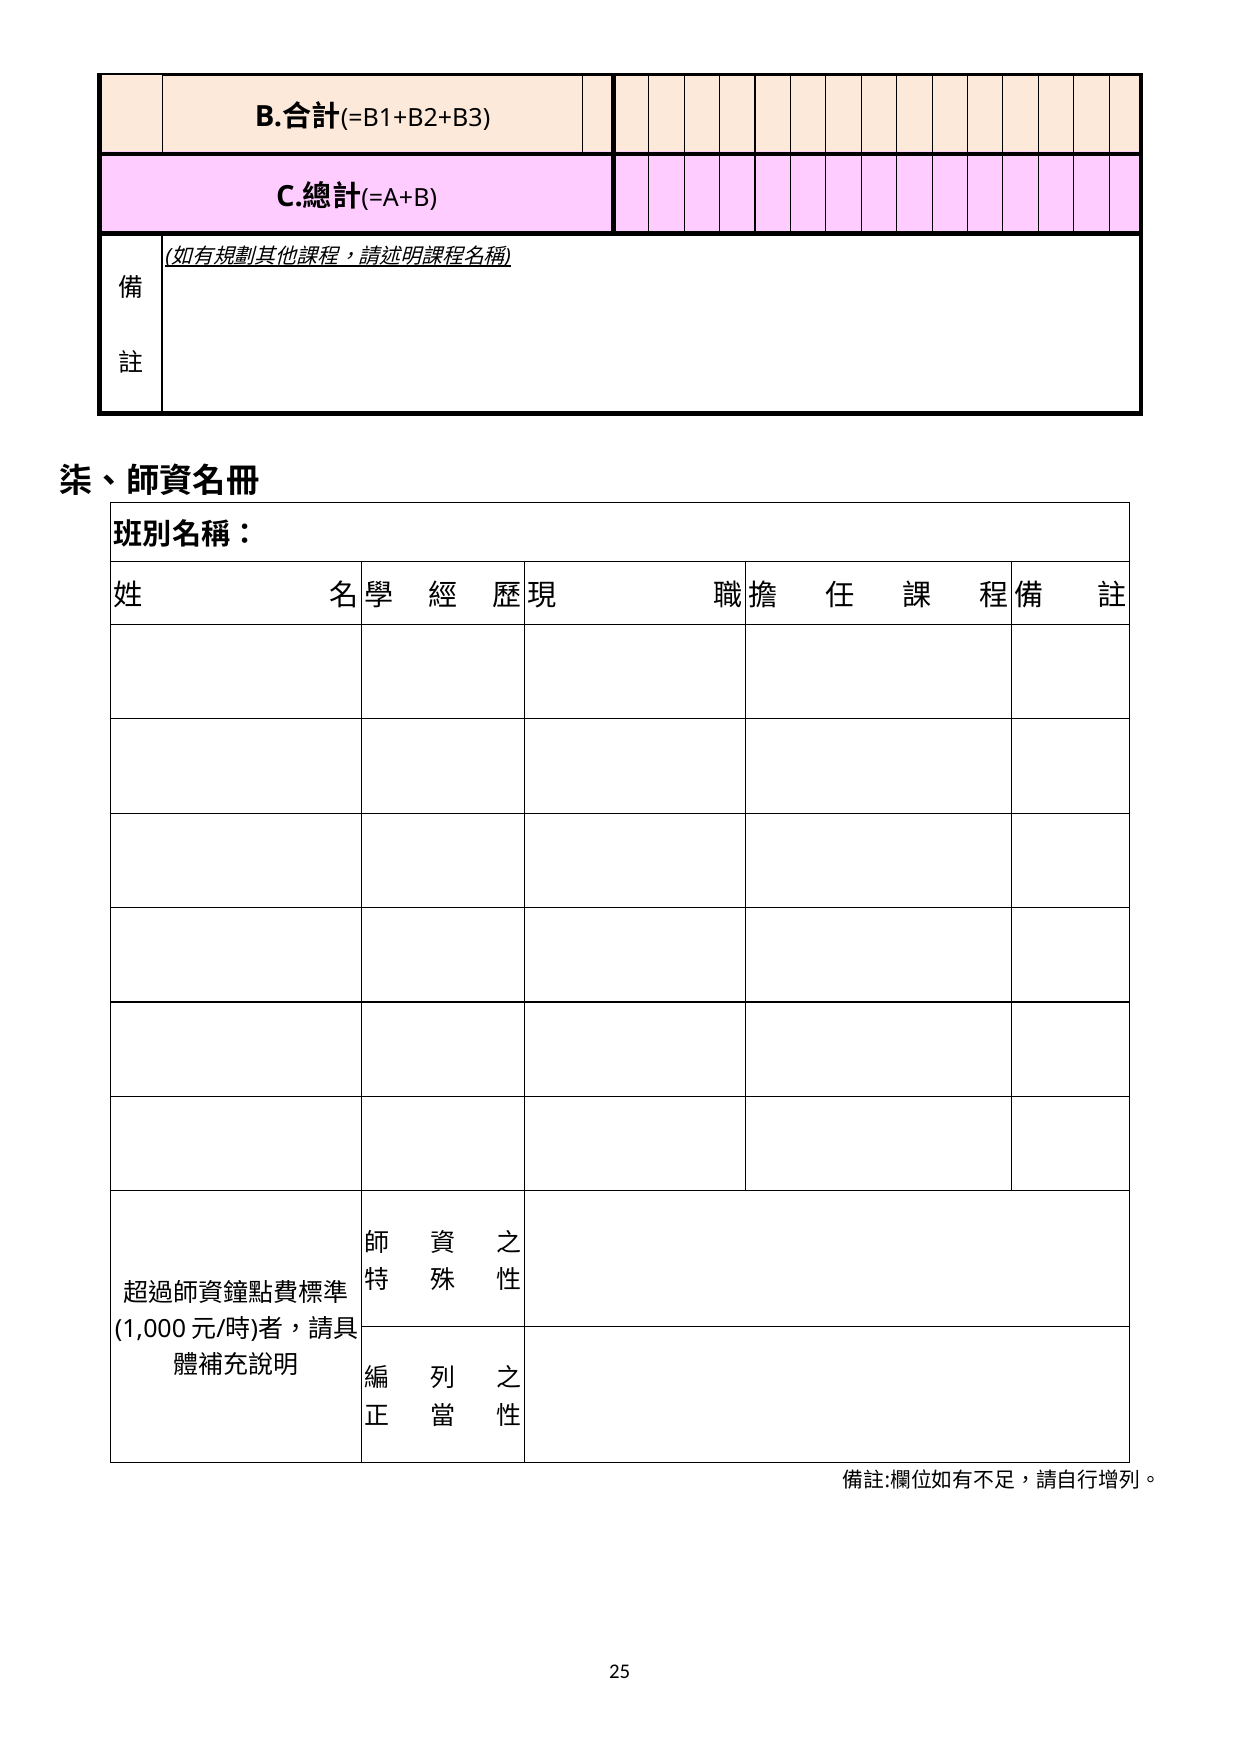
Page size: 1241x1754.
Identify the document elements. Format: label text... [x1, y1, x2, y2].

table_cell [933, 76, 967, 151]
table_cell 編列之 正當性 [362, 1327, 524, 1462]
table_header 班別名稱： [111, 503, 1129, 561]
table_cell [362, 1097, 524, 1190]
table_cell [583, 76, 611, 151]
table_cell [649, 76, 684, 151]
table_cell [968, 76, 1002, 151]
table_cell [897, 76, 932, 151]
table_cell [791, 76, 825, 151]
table_cell [525, 1191, 1129, 1326]
table_cell C.總計(=A+B) [102, 156, 611, 231]
table_cell [1003, 156, 1038, 231]
table_cell [1074, 156, 1109, 231]
table_cell [525, 719, 745, 812]
table_cell [1003, 76, 1038, 151]
table_cell [525, 625, 745, 718]
table_cell [525, 814, 745, 907]
table_cell 擔任課程 [746, 562, 1011, 623]
table_cell 師資之 特殊性 [362, 1191, 524, 1326]
table_cell 現職 [525, 562, 745, 623]
table_cell [746, 1097, 1011, 1190]
table_cell [746, 1003, 1011, 1096]
table_cell [111, 908, 361, 1001]
table_cell [525, 1097, 745, 1190]
table_cell [685, 156, 719, 231]
table_cell [746, 719, 1011, 812]
table_cell [111, 625, 361, 718]
subtitle 柒、師資名冊 [59, 453, 1181, 502]
table_cell [111, 1097, 361, 1190]
table_cell [685, 76, 719, 151]
table_cell [525, 1327, 1129, 1462]
table_cell [111, 814, 361, 907]
table_cell [746, 908, 1011, 1001]
table_cell [720, 156, 754, 231]
table_cell [933, 156, 967, 231]
table_cell [746, 625, 1011, 718]
table_cell [649, 156, 684, 231]
table_cell [111, 719, 361, 812]
table_cell [1039, 156, 1073, 231]
table_cell [756, 76, 790, 151]
table_cell [1012, 1003, 1129, 1096]
table_cell [1012, 1097, 1129, 1190]
table_cell [826, 76, 861, 151]
table_cell 學經歷 [362, 562, 524, 623]
table_cell [1012, 625, 1129, 718]
table_cell [616, 156, 648, 231]
table_cell [791, 156, 825, 231]
table_cell [720, 76, 754, 151]
table_cell (如有規劃其他課程，請述明課程名稱) [163, 236, 1139, 411]
table_cell 備註 [1012, 562, 1129, 623]
table_cell 備 註 [102, 236, 161, 411]
table_cell [746, 814, 1011, 907]
table_cell [968, 156, 1002, 231]
table_cell [362, 1003, 524, 1096]
table_cell [1110, 76, 1139, 151]
table_cell [362, 719, 524, 812]
table_cell [897, 156, 932, 231]
table_cell 姓名 [111, 562, 361, 623]
table_cell [1012, 908, 1129, 1001]
table_cell [1012, 814, 1129, 907]
table_cell [1012, 719, 1129, 812]
table_cell [616, 76, 648, 151]
table_cell [362, 814, 524, 907]
table_cell [1110, 156, 1139, 231]
table_cell [826, 156, 861, 231]
table_cell [525, 1003, 745, 1096]
subtitle 備註:欄位如有不足，請自行增列。 [59, 1463, 1161, 1493]
table_cell 超過師資鐘點費標準(1,000元/時)者，請具體補充說明 [111, 1191, 361, 1462]
table_cell [362, 625, 524, 718]
table_cell [1039, 76, 1073, 151]
table_cell B.合計(=B1+B2+B3) [163, 76, 582, 151]
table_cell [111, 1003, 361, 1096]
table_cell [862, 76, 896, 151]
table_cell [525, 908, 745, 1001]
table_cell [756, 156, 790, 231]
table_cell [862, 156, 896, 231]
table_cell [1074, 76, 1109, 151]
table_cell [362, 908, 524, 1001]
